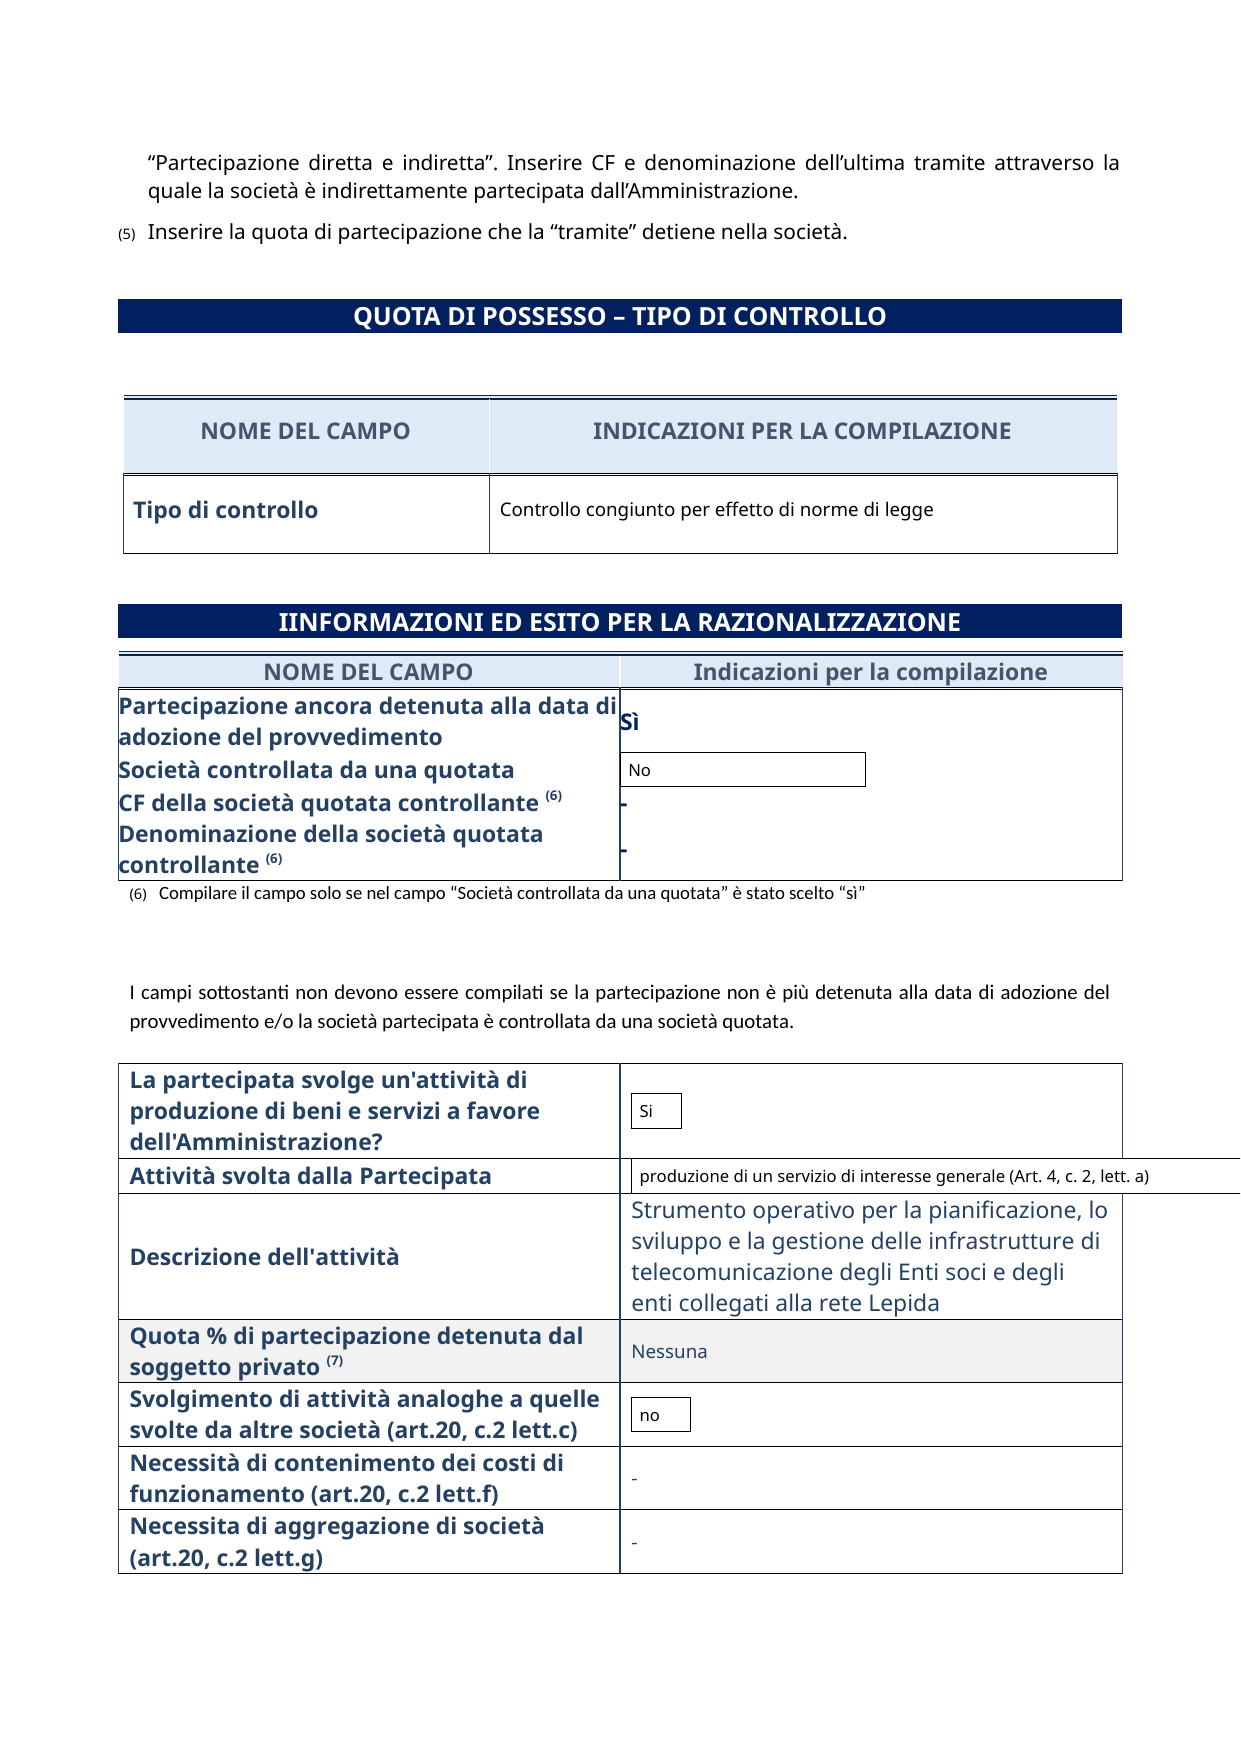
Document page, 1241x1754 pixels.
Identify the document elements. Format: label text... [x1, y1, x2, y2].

table_header Indicazioni per la compilazione [621, 656, 1123, 687]
table_cell Necessità di contenimento dei costi di funzionamento (art.20, c.2 lett.f) [119, 1447, 619, 1509]
table_cell Società controllata da una quotata [119, 753, 619, 787]
table_cell Nessuna [621, 1320, 1122, 1382]
table_cell Attività svolta dalla Partecipata [119, 1159, 619, 1193]
text IINFORMAZIONI ED ESITO PER LA RAZIONALIZZAZIONE [118, 604, 1122, 638]
table_cell Denominazione della società quotata controllante (6) [119, 818, 619, 880]
list Inserire la quota di partecipazione che la “tramite” detiene nella società. [118, 217, 1122, 245]
table_cell La partecipata svolge un'attività di produzione di beni e servizi a favore dell'Amministrazione? [119, 1064, 619, 1157]
table_cell Descrizione dell'attività [119, 1194, 619, 1319]
table_cell Quota % di partecipazione detenuta dal soggetto privato (7) [119, 1320, 619, 1382]
table_cell Svolgimento di attività analoghe a quelle svolte da altre società (art.20, c.2 lett.c) [119, 1383, 619, 1446]
table_cell - [621, 787, 1122, 818]
table_cell Necessita di aggregazione di società (art.20, c.2 lett.g) [119, 1510, 619, 1573]
table_cell [866, 753, 1122, 787]
table_cell - [621, 1447, 1122, 1509]
table_cell Controllo congiunto per effetto di norme di legge [490, 476, 1117, 553]
table_cell Sì [621, 690, 1122, 752]
table_cell [621, 1383, 1122, 1446]
text QUOTA DI POSSESSO – TIPO DI CONTROLLO [118, 299, 1122, 333]
table_cell - [621, 1510, 1122, 1573]
list “Partecipazione diretta e indiretta”. Inserire CF e denominazione dell’ultima tramite attraverso la quale la società è indirettamente partecipata dall’Amministrazione. [118, 148, 1122, 204]
table_cell Strumento operativo per la pianificazione, lo sviluppo e la gestione delle infrastrutture di telecomunicazione degli Enti soci e degli enti collegati alla rete Lepida [621, 1194, 1122, 1319]
table_header NOME DEL CAMPO [119, 656, 619, 687]
table_cell [621, 1064, 1122, 1157]
table_cell - [621, 818, 1122, 880]
table_cell [621, 1159, 631, 1193]
table_cell Tipo di controllo [124, 476, 489, 553]
table_cell CF della società quotata controllante (6) [119, 787, 619, 818]
table_cell Compilare il campo solo se nel campo “Società controllata da una quotata” è stato scelto “sì” I campi sottostanti non devono essere compilati se la partecipazione non è più detenuta alla data di adozione del provvedimento e/o la società partecipata è controllata da una società quotata. [118, 881, 1123, 1063]
table_header NOME DEL CAMPO [124, 400, 489, 473]
table_cell Partecipazione ancora detenuta alla data di adozione del provvedimento [119, 690, 619, 752]
table_header INDICAZIONI PER LA COMPILAZIONE [490, 400, 1117, 473]
